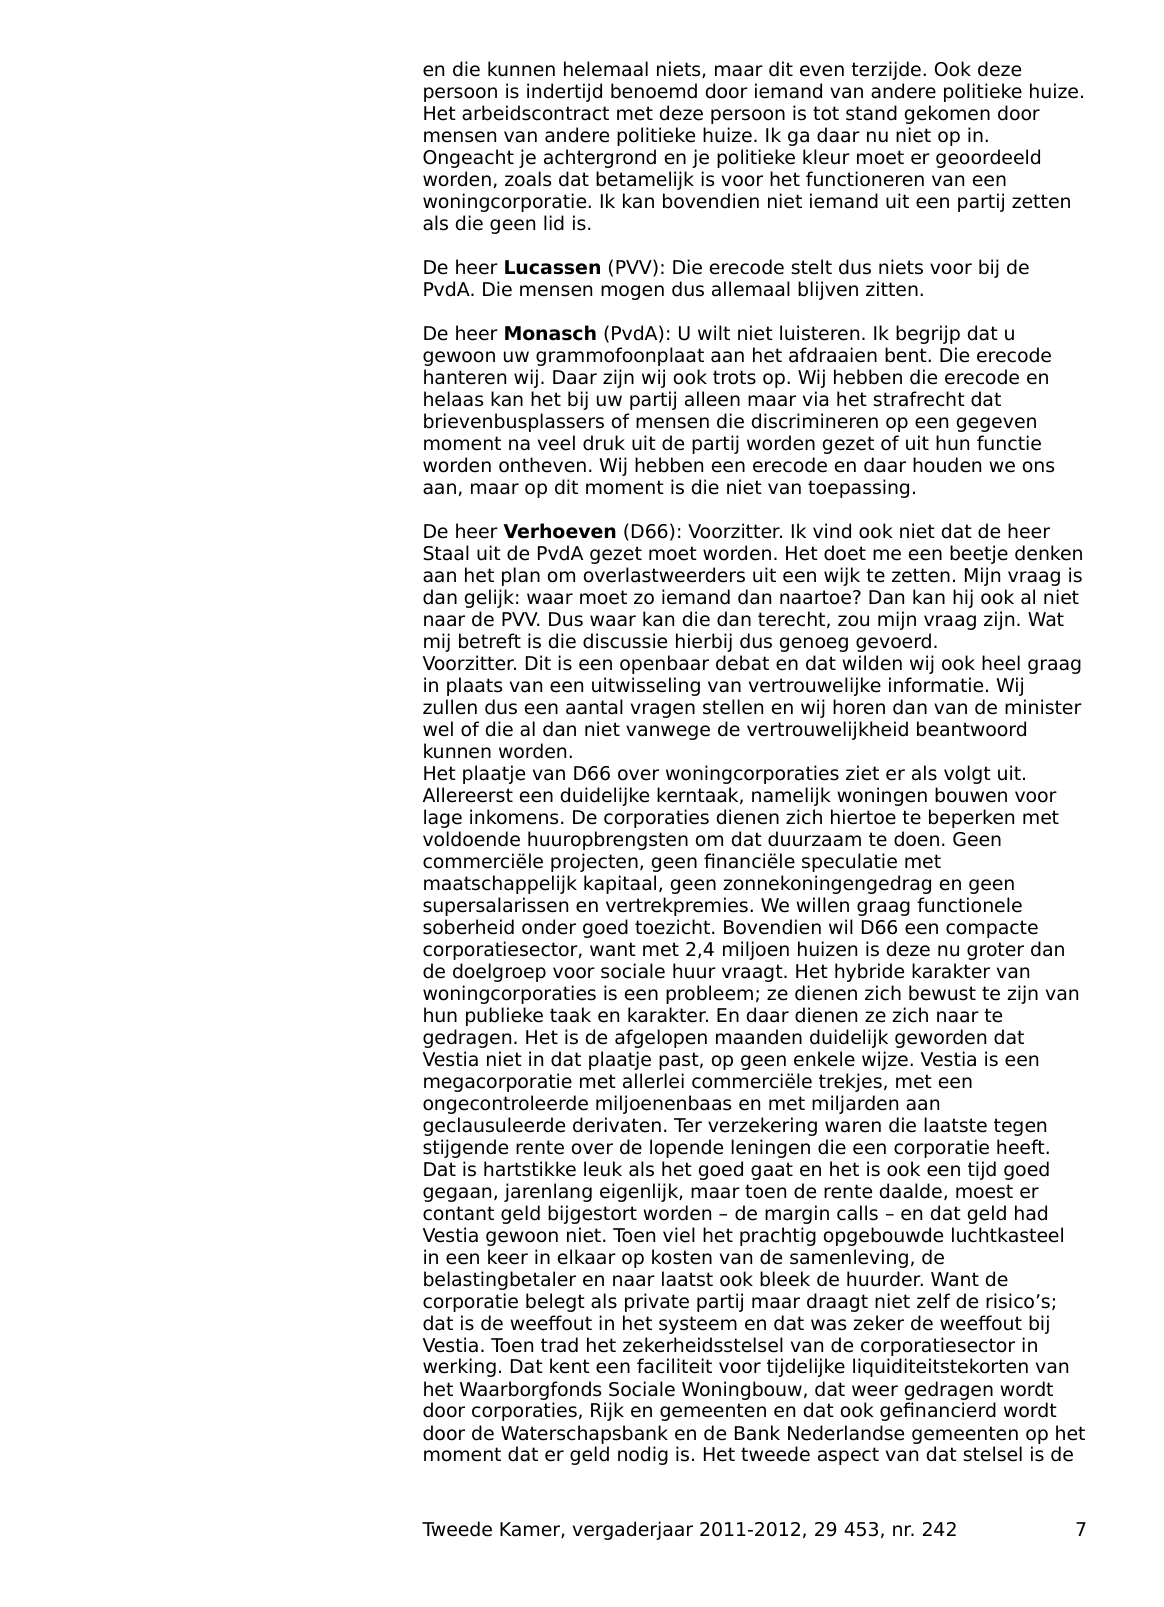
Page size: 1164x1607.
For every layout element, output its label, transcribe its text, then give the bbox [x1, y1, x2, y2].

text en die kunnen helemaal niets, maar dit even terzijde. Ook deze persoon is indertijd benoemd door iemand van andere politieke huize. Het arbeidscontract met deze persoon is tot stand gekomen door mensen van andere politieke huize. Ik ga daar nu niet op in. Ongeacht je achtergrond en je politieke kleur moet er geoordeeld worden, zoals dat betamelijk is voor het functioneren van een woningcorporatie. Ik kan bovendien niet iemand uit een partij zetten als die geen lid is. [422, 59, 1087, 235]
text De heer Verhoeven (D66): Voorzitter. Ik vind ook niet dat de heer Staal uit de PvdA gezet moet worden. Het doet me een beetje denken aan het plan om overlastweerders uit een wijk te zetten. Mijn vraag is dan gelijk: waar moet zo iemand dan naartoe? Dan kan hij ook al niet naar de PVV. Dus waar kan die dan terecht, zou mijn vraag zijn. Wat mij betreft is die discussie hierbij dus genoeg gevoerd. [422, 521, 1087, 653]
text Voorzitter. Dit is een openbaar debat en dat wilden wij ook heel graag in plaats van een uitwisseling van vertrouwelijke informatie. Wij zullen dus een aantal vragen stellen en wij horen dan van de minister wel of die al dan niet vanwege de vertrouwelijkheid beantwoord kunnen worden. [422, 653, 1087, 763]
text De heer Monasch (PvdA): U wilt niet luisteren. Ik begrijp dat u gewoon uw grammofoonplaat aan het afdraaien bent. Die erecode hanteren wij. Daar zijn wij ook trots op. Wij hebben die erecode en helaas kan het bij uw partij alleen maar via het strafrecht dat brievenbusplassers of mensen die discrimineren op een gegeven moment na veel druk uit de partij worden gezet of uit hun functie worden ontheven. Wij hebben een erecode en daar houden we ons aan, maar op dit moment is die niet van toepassing. [422, 323, 1087, 499]
text De heer Lucassen (PVV): Die erecode stelt dus niets voor bij de PvdA. Die mensen mogen dus allemaal blijven zitten. [422, 257, 1087, 301]
text Het plaatje van D66 over woningcorporaties ziet er als volgt uit. Allereerst een duidelijke kerntaak, namelijk woningen bouwen voor lage inkomens. De corporaties dienen zich hiertoe te beperken met voldoende huuropbrengsten om dat duurzaam te doen. Geen commerciële projecten, geen financiële speculatie met maatschappelijk kapitaal, geen zonnekoningengedrag en geen supersalarissen en vertrekpremies. We willen graag functionele soberheid onder goed toezicht. Bovendien wil D66 een compacte corporatiesector, want met 2,4 miljoen huizen is deze nu groter dan de doelgroep voor sociale huur vraagt. Het hybride karakter van woningcorporaties is een probleem; ze dienen zich bewust te zijn van hun publieke taak en karakter. En daar dienen ze zich naar te gedragen. Het is de afgelopen maanden duidelijk geworden dat Vestia niet in dat plaatje past, op geen enkele wijze. Vestia is een megacorporatie met allerlei commerciële trekjes, met een ongecontroleerde miljoenenbaas en met miljarden aan geclausuleerde derivaten. Ter verzekering waren die laatste tegen stijgende rente over de lopende leningen die een corporatie heeft. Dat is hartstikke leuk als het goed gaat en het is ook een tijd goed gegaan, jarenlang eigenlijk, maar toen de rente daalde, moest er contant geld bijgestort worden – de margin calls – en dat geld had Vestia gewoon niet. Toen viel het prachtig opgebouwde luchtkasteel in een keer in elkaar op kosten van de samenleving, de belastingbetaler en naar laatst ook bleek de huurder. Want de corporatie belegt als private partij maar draagt niet zelf de risico’s; dat is de weeffout in het systeem en dat was zeker de weeffout bij Vestia. Toen trad het zekerheidsstelsel van de corporatiesector in werking. Dat kent een faciliteit voor tijdelijke liquiditeitstekorten van het Waarborgfonds Sociale Woningbouw, dat weer gedragen wordt door corporaties, Rijk en gemeenten en dat ook gefinancierd wordt door de Waterschapsbank en de Bank Nederlandse gemeenten op het moment dat er geld nodig is. Het tweede aspect van dat stelsel is de [422, 763, 1087, 1466]
